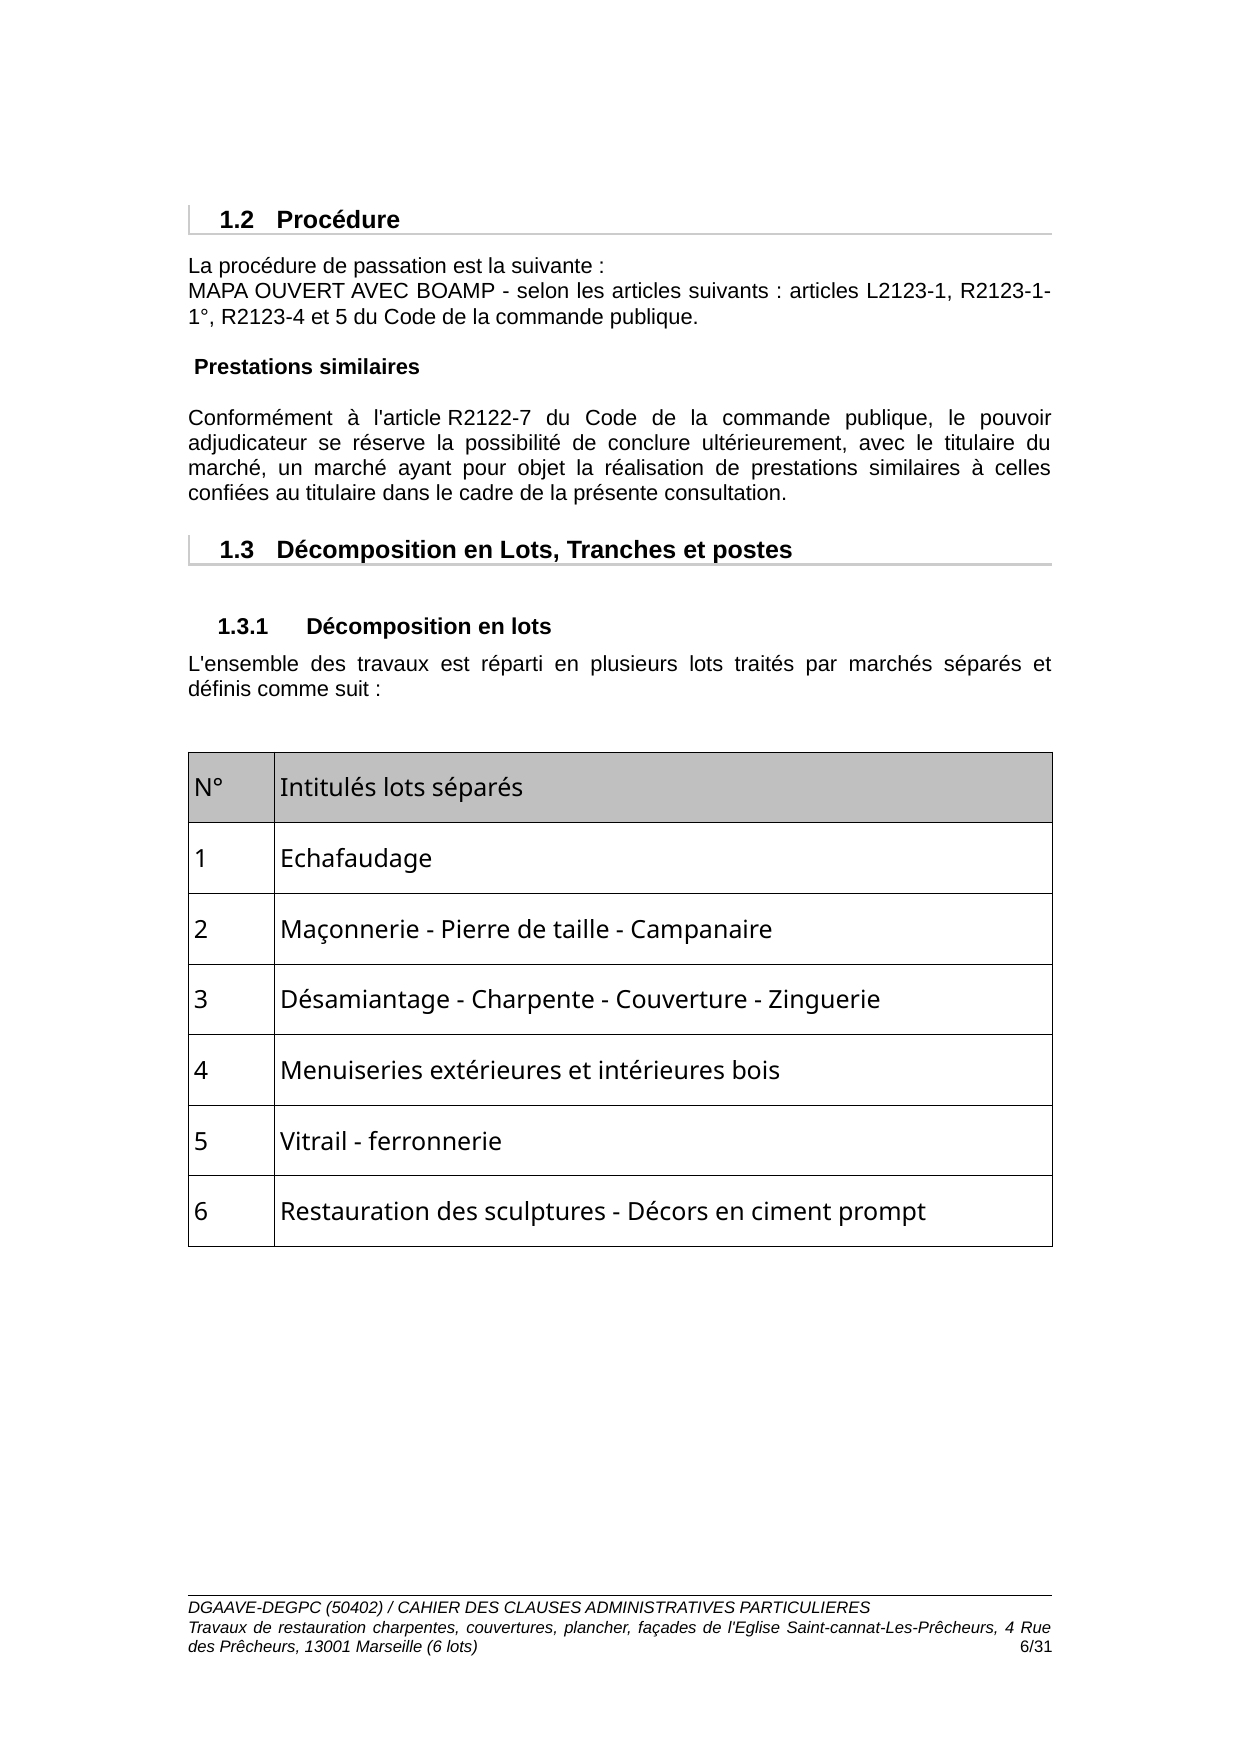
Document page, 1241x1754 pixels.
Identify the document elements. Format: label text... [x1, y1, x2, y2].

table_cell 3 [189, 965, 274, 1034]
subtitle Décomposition en Lots, Tranches et postes [190, 535, 1052, 563]
table_cell 4 [189, 1035, 274, 1105]
table_cell Vitrail - ferronnerie [275, 1106, 1052, 1175]
table_cell 1 [189, 823, 274, 893]
table_cell 5 [189, 1106, 274, 1175]
text La procédure de passation est la suivante : [188, 253, 1052, 278]
table_cell Restauration des sculptures - Décors en ciment prompt [275, 1176, 1052, 1246]
table_cell Maçonnerie - Pierre de taille - Campanaire [275, 894, 1052, 963]
subtitle Décomposition en lots [188, 613, 1052, 639]
subtitle Procédure [188, 204, 1052, 233]
table_header Intitulés lots séparés [275, 753, 1052, 822]
text Prestations similaires [188, 354, 1052, 379]
text MAPA OUVERT AVEC BOAMP - selon les articles suivants : articles L2123-1, R2123-1-1°, R2123-4 et 5 du Code de la commande publique. [188, 278, 1052, 329]
text Conformément à l'article R2122-7 du Code de la commande publique, le pouvoir adjudicateur se réserve la possibilité de conclure ultérieurement, avec le titulaire du marché, un marché ayant pour objet la réalisation de prestations similaires à celles confiées au titulaire dans le cadre de la présente consultation. [188, 404, 1052, 505]
table_cell Désamiantage - Charpente - Couverture - Zinguerie [275, 965, 1052, 1034]
text L'ensemble des travaux est réparti en plusieurs lots traités par marchés séparés et définis comme suit : [188, 651, 1052, 701]
table_cell Echafaudage [275, 823, 1052, 893]
table_cell Menuiseries extérieures et intérieures bois [275, 1035, 1052, 1105]
table_header N° [189, 753, 274, 822]
table_cell 2 [189, 894, 274, 963]
table_cell 6 [189, 1176, 274, 1246]
